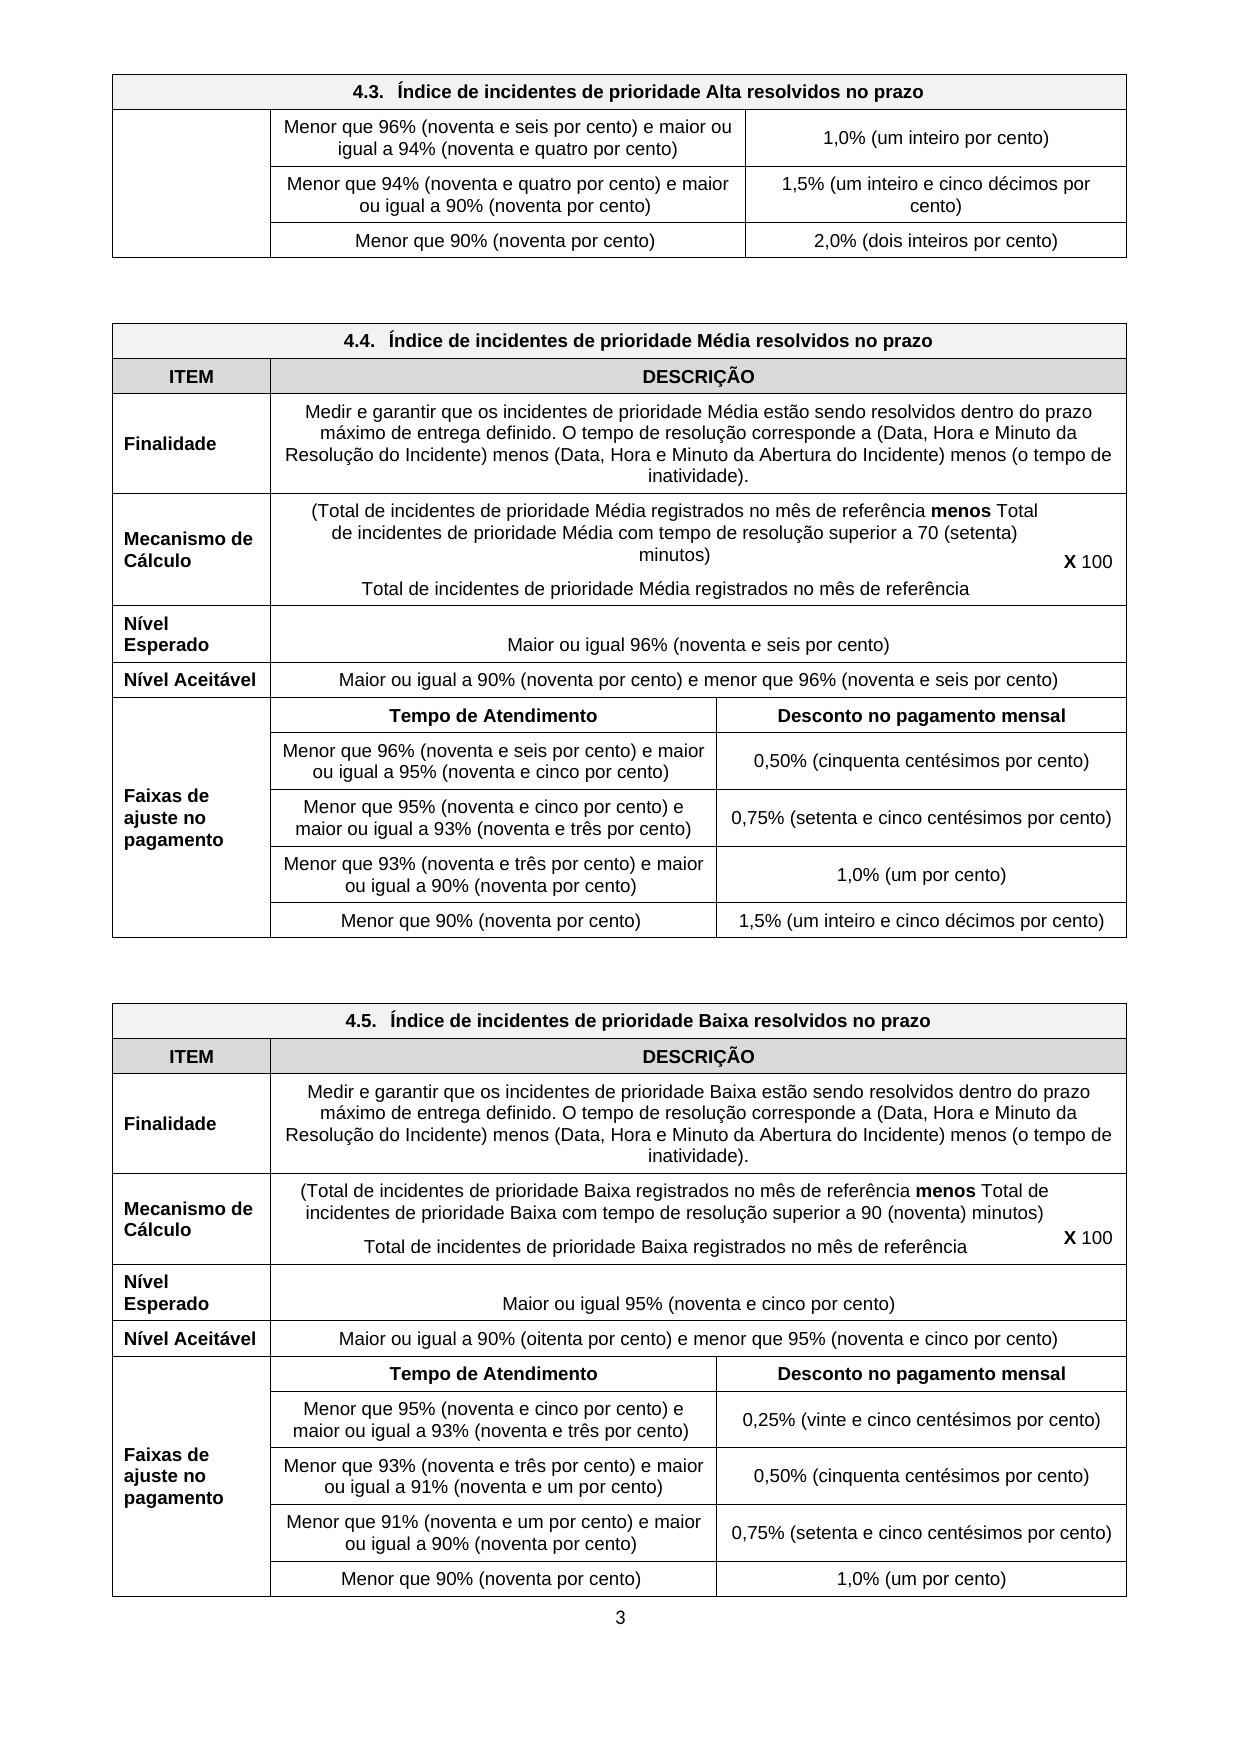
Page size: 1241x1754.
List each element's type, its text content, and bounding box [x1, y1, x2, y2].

table_cell Faixas de ajuste no pagamento [113, 1357, 270, 1596]
table_cell Menor que 90% (noventa por cento) [271, 1562, 716, 1596]
table_cell Maior ou igual a 90% (oitenta por cento) e menor que 95% (noventa e cinco por cento) [271, 1321, 1126, 1356]
table_cell Menor que 93% (noventa e três por cento) e maior ou igual a 91% (noventa e um por cento) [271, 1448, 716, 1504]
table_cell Menor que 91% (noventa e um por cento) e maior ou igual a 90% (noventa por cento) [271, 1505, 716, 1561]
table_cell 0,50% (cinquenta centésimos por cento) [717, 1448, 1126, 1504]
table_cell Menor que 95% (noventa e cinco por cento) e maior ou igual a 93% (noventa e três por cento) [271, 1392, 716, 1447]
table_cell Finalidade [113, 1074, 270, 1173]
table_cell Finalidade [113, 394, 270, 493]
table_cell Nível Aceitável [113, 1321, 270, 1356]
table_cell 1,0% (um inteiro por cento) [746, 110, 1126, 166]
table_cell 1,5% (um inteiro e cinco décimos por cento) [717, 903, 1126, 937]
table_cell 0,25% (vinte e cinco centésimos por cento) [717, 1392, 1126, 1447]
table_cell (Total de incidentes de prioridade Média registrados no mês de referência menos Total de incidentes de prioridade Média com tempo de resolução superior a 70 (setenta) minutos) Total de incidentes de prioridade Média registrados no mês de referência [271, 494, 1060, 605]
table_cell Desconto no pagamento mensal [717, 1357, 1126, 1391]
table_cell 2,0% (dois inteiros por cento) [746, 223, 1126, 257]
table_cell Maior ou igual 95% (noventa e cinco por cento) [271, 1265, 1126, 1320]
table_cell 1,0% (um por cento) [717, 1562, 1126, 1596]
table_cell X 100 [1060, 494, 1126, 605]
table_cell Menor que 90% (noventa por cento) [271, 223, 745, 257]
table_cell Maior ou igual 96% (noventa e seis por cento) [271, 606, 1126, 662]
table_cell Menor que 96% (noventa e seis por cento) e maior ou igual a 95% (noventa e cinco por cento) [271, 733, 716, 789]
table_header Índice de incidentes de prioridade Alta resolvidos no prazo [113, 75, 1126, 109]
table_cell Tempo de Atendimento [271, 698, 716, 732]
table_cell Medir e garantir que os incidentes de prioridade Média estão sendo resolvidos dentro do prazo máximo de entrega definido. O tempo de resolução corresponde a (Data, Hora e Minuto da Resolução do Incidente) menos (Data, Hora e Minuto da Abertura do Incidente) menos (o tempo de inatividade). [271, 394, 1126, 493]
table_cell Menor que 95% (noventa e cinco por cento) e maior ou igual a 93% (noventa e três por cento) [271, 790, 716, 846]
table_header Índice de incidentes de prioridade Média resolvidos no prazo [113, 324, 1126, 358]
table_cell 1,5% (um inteiro e cinco décimos por cento) [746, 167, 1126, 222]
table_cell X 100 [1061, 1174, 1126, 1264]
table_cell Menor que 90% (noventa por cento) [271, 903, 716, 937]
table_cell Menor que 93% (noventa e três por cento) e maior ou igual a 90% (noventa por cento) [271, 847, 716, 902]
table_cell Menor que 96% (noventa e seis por cento) e maior ou igual a 94% (noventa e quatro por cento) [271, 110, 745, 166]
table_cell 1,0% (um por cento) [717, 847, 1126, 902]
table_cell [113, 110, 270, 257]
table_cell Nível Aceitável [113, 663, 270, 697]
table_cell Medir e garantir que os incidentes de prioridade Baixa estão sendo resolvidos dentro do prazo máximo de entrega definido. O tempo de resolução corresponde a (Data, Hora e Minuto da Resolução do Incidente) menos (Data, Hora e Minuto da Abertura do Incidente) menos (o tempo de inatividade). [271, 1074, 1126, 1173]
table_cell Desconto no pagamento mensal [717, 698, 1126, 732]
table_cell ITEM [113, 1039, 270, 1073]
table_cell Nível Esperado [113, 606, 270, 662]
table_cell Faixas de ajuste no pagamento [113, 698, 270, 937]
table_cell DESCRIÇÃO [271, 359, 1126, 393]
table_cell Mecanismo de Cálculo [113, 1174, 270, 1264]
table_cell 0,75% (setenta e cinco centésimos por cento) [717, 1505, 1126, 1561]
table_cell Menor que 94% (noventa e quatro por cento) e maior ou igual a 90% (noventa por cento) [271, 167, 745, 222]
table_cell Mecanismo de Cálculo [113, 494, 270, 605]
table_cell 0,50% (cinquenta centésimos por cento) [717, 733, 1126, 789]
table_header Índice de incidentes de prioridade Baixa resolvidos no prazo [113, 1004, 1126, 1038]
table_cell 0,75% (setenta e cinco centésimos por cento) [717, 790, 1126, 846]
table_cell Tempo de Atendimento [271, 1357, 716, 1391]
table_cell Maior ou igual a 90% (noventa por cento) e menor que 96% (noventa e seis por cento) [271, 663, 1126, 697]
table_cell DESCRIÇÃO [271, 1039, 1126, 1073]
table_cell (Total de incidentes de prioridade Baixa registrados no mês de referência menos Total de incidentes de prioridade Baixa com tempo de resolução superior a 90 (noventa) minutos) Total de incidentes de prioridade Baixa registrados no mês de referência [271, 1174, 1061, 1264]
table_cell ITEM [113, 359, 270, 393]
table_cell Nível Esperado [113, 1265, 270, 1320]
